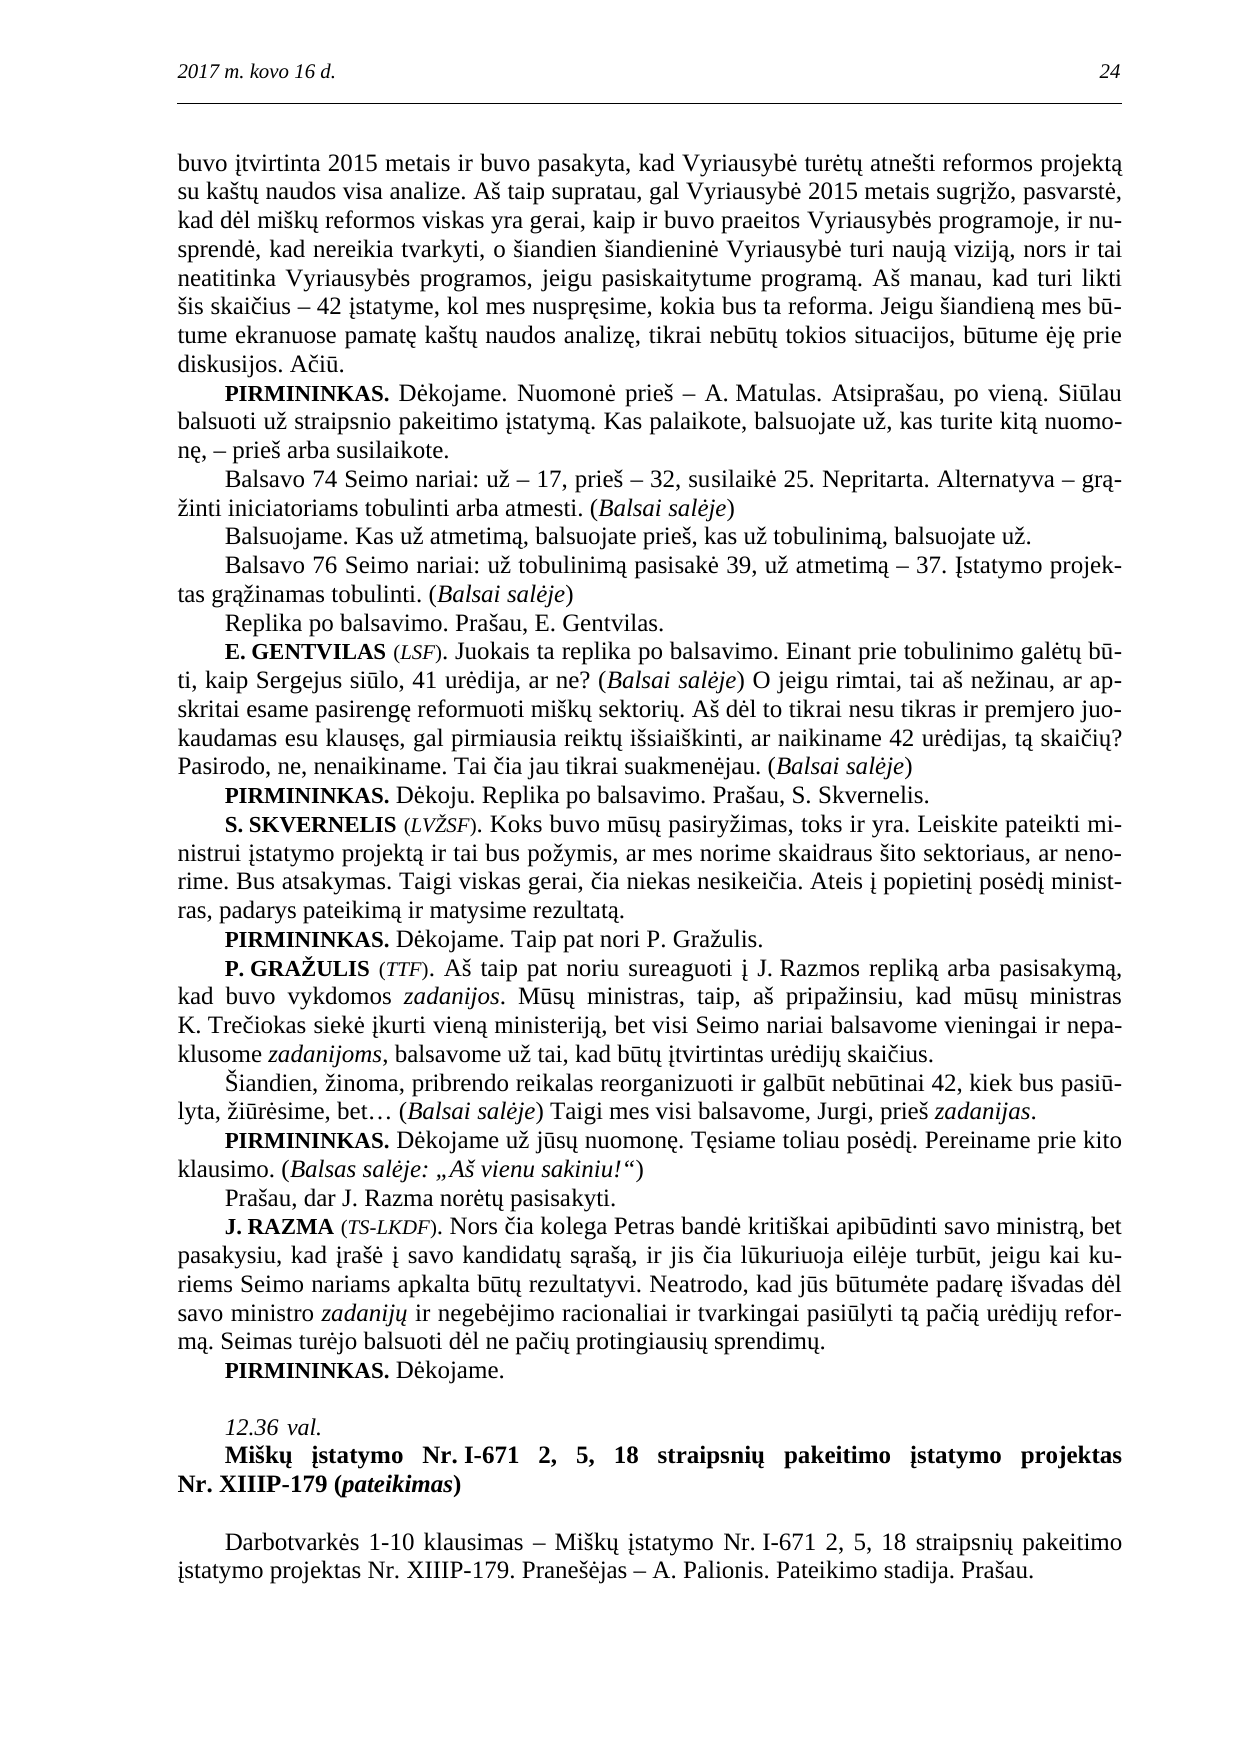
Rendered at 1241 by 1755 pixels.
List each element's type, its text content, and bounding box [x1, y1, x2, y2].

text Dar­bo­tvarkės 1-10 klau­si­mas – Miš­kų įsta­ty­mo Nr. I-671 2, 5, 18 straips­nių pa­kei­ti­mo įsta­ty­mo pro­jek­tas Nr. XIIIP-179. Pra­ne­šė­jas – A. Pa­lio­nis. Pa­tei­ki­mo sta­di­ja. Pra­šau. [177, 1527, 1122, 1584]
text Miš­kų įsta­ty­mo Nr. I-671 2, 5, 18 straips­nių pa­kei­ti­mo įsta­ty­mo pro­jek­tas Nr. XIIIP-179 (pa­tei­ki­mas) [177, 1440, 1122, 1498]
text Bal­sa­vo 74 Sei­mo na­riai: už – 17, prieš – 32, su­si­lai­kė 25. Ne­pri­tar­ta. Al­ter­na­ty­va – grą­žin­ti ini­cia­to­riams to­bu­lin­ti ar­ba at­mes­ti. (Bal­sai sa­lė­je) [177, 464, 1122, 521]
text PIRMININKAS. Dė­ko­ju. Re­pli­ka po bal­sa­vi­mo. Pra­šau, S. Skver­ne­lis. [177, 780, 1122, 809]
text E. GENTVILAS (LSF). Juo­kais ta re­pli­ka po bal­sa­vi­mo. Ei­nant prie to­bu­li­ni­mo ga­lė­tų bū­ti, kaip Ser­ge­jus siū­lo, 41 urė­di­ja, ar ne? (Bal­sai sa­lė­je) O jei­gu rim­tai, tai aš ne­ži­nau, ar ap­skri­tai esa­me pa­si­ren­gę re­for­muo­ti miš­kų sek­to­rių. Aš dėl to tik­rai ne­su tik­ras ir prem­je­ro juo­kau­da­mas esu klau­sęs, gal pir­miau­sia reik­tų iš­si­aiš­kin­ti, ar nai­ki­na­me 42 urė­di­jas, tą skai­čių? Pa­si­ro­do, ne, ne­nai­ki­na­me. Tai čia jau tik­rai su­ak­me­nė­jau. (Bal­sai sa­lė­je) [177, 636, 1122, 780]
text Pra­šau, dar J. Raz­ma no­rė­tų pa­si­sa­ky­ti. [177, 1183, 1122, 1211]
text PIRMININKAS. Dė­ko­ja­me. Nuo­mo­nė prieš – A. Ma­tu­las. At­si­pra­šau, po vie­ną. Siū­lau bal­suo­ti už straips­nio pa­kei­ti­mo įsta­ty­mą. Kas pa­lai­ko­te, bal­suo­ja­te už, kas tu­ri­te ki­tą nuo­mo­nę, – prieš ar­ba su­si­lai­ko­te. [177, 378, 1122, 464]
text Re­pli­ka po bal­sa­vi­mo. Pra­šau, E. Gent­vi­las. [177, 608, 1122, 636]
text P. GRAŽULIS (TTF). Aš taip pat no­riu su­re­a­guo­ti į J. Raz­mos re­pli­ką ar­ba pa­si­sa­ky­mą, kad bu­vo vyk­do­mos za­da­ni­jos. Mū­sų mi­nist­ras, taip, aš pri­pa­žin­siu, kad mū­sų mi­nist­ras K. Tre­čio­kas sie­kė įkur­ti vie­ną mi­nis­te­ri­ją, bet vi­si Sei­mo na­riai bal­sa­vo­me vie­nin­gai ir ne­pa­klu­so­me za­da­ni­joms, bal­sa­vo­me už tai, kad bū­tų įtvir­tin­tas urė­di­jų skai­čius. [177, 953, 1122, 1068]
text Šian­dien, ži­no­ma, pri­bren­do rei­ka­las re­or­ga­ni­zuo­ti ir gal­būt ne­bū­ti­nai 42, kiek bus pa­siū­ly­ta, žiū­rė­si­me, bet… (Bal­sai sa­lė­je) Tai­gi mes vi­si bal­sa­vo­me, Jur­gi, prieš za­da­ni­jas. [177, 1068, 1122, 1125]
text J. RAZMA (TS-LKDF). Nors čia ko­le­ga Pet­ras ban­dė kri­tiš­kai api­bū­din­ti sa­vo mi­nist­rą, bet pa­sa­ky­siu, kad įra­šė į sa­vo kan­di­da­tų są­ra­šą, ir jis čia lū­ku­riuo­ja ei­lė­je tur­būt, jei­gu kai ku­riems Sei­mo na­riams ap­kal­ta bū­tų re­zul­ta­ty­vi. Ne­at­ro­do, kad jūs bū­tu­mė­te pa­da­rę iš­va­das dėl sa­vo mi­nist­ro za­da­ni­jų ir ne­ge­bė­ji­mo ra­cio­na­liai ir tvar­kin­gai pa­siū­ly­ti tą pa­čią urė­di­jų re­for­mą. Sei­mas tu­rė­jo bal­suo­ti dėl ne pa­čių pro­tin­giau­sių spren­di­mų. [177, 1211, 1122, 1355]
text 12.36 val. [224, 1413, 1122, 1440]
text PIRMININKAS. Dė­ko­ja­me. Taip pat no­ri P. Gra­žu­lis. [177, 924, 1122, 953]
text PIRMININKAS. Dė­ko­ja­me už jū­sų nuo­mo­nę. Tę­sia­me to­liau po­sė­dį. Per­ei­na­me prie ki­to klau­si­mo. (Bal­sas sa­lė­je: „Aš vie­nu sa­ki­niu!“) [177, 1125, 1122, 1183]
text Bal­suo­ja­me. Kas už at­me­ti­mą, bal­suo­ja­te prieš, kas už to­bu­li­ni­mą, bal­suo­ja­te už. [177, 521, 1122, 550]
text Bal­sa­vo 76 Sei­mo na­riai: už to­bu­li­ni­mą pa­si­sa­kė 39, už at­me­ti­mą – 37. Įsta­ty­mo pro­jek­tas grą­ži­na­mas to­bu­lin­ti. (Bal­sai sa­lė­je) [177, 550, 1122, 608]
text PIRMININKAS. Dė­ko­ja­me. [177, 1355, 1122, 1384]
text bu­vo įtvir­tin­ta 2015 me­tais ir bu­vo pa­sa­ky­ta, kad Vy­riau­sy­bė tu­rė­tų at­neš­ti re­for­mos pro­jek­tą su kaš­tų nau­dos vi­sa ana­li­ze. Aš taip su­pra­tau, gal Vy­riau­sy­bė 2015 me­tais su­grį­žo, pa­svars­tė, kad dėl miš­kų re­for­mos vis­kas yra ge­rai, kaip ir bu­vo pra­ei­tos Vy­riau­sy­bės pro­gra­mo­je, ir nu­spren­dė, kad ne­rei­kia tvar­ky­ti, o šian­dien šian­die­ni­nė Vy­riau­sy­bė tu­ri nau­ją vi­zi­ją, nors ir tai ne­ati­tin­ka Vy­riau­sy­bės pro­gra­mos, jei­gu pa­si­skai­ty­tu­me pro­gra­mą. Aš ma­nau, kad tu­ri lik­ti šis skai­čius – 42 įsta­ty­me, kol mes nu­sprę­si­me, ko­kia bus ta re­for­ma. Jei­gu šian­die­ną mes bū­tu­me ek­ra­nuo­se pa­ma­tę kaš­tų nau­dos ana­li­zę, tik­rai ne­bū­tų to­kios si­tu­a­ci­jos, bū­tu­me ėję prie dis­ku­si­jos. Ačiū. [177, 148, 1122, 378]
text S. SKVERNELIS (LVŽSF). Koks bu­vo mū­sų pa­si­ry­ži­mas, toks ir yra. Leis­ki­te pa­teik­ti mi­nist­rui įsta­ty­mo pro­jek­tą ir tai bus po­žy­mis, ar mes no­ri­me skaid­raus ši­to sek­to­riaus, ar ne­no­ri­me. Bus at­sa­ky­mas. Tai­gi vis­kas ge­rai, čia nie­kas ne­si­kei­čia. At­eis į po­pie­ti­nį po­sė­dį mi­nist­ras, pa­da­rys pa­tei­ki­mą ir ma­ty­si­me re­zul­ta­tą. [177, 809, 1122, 924]
